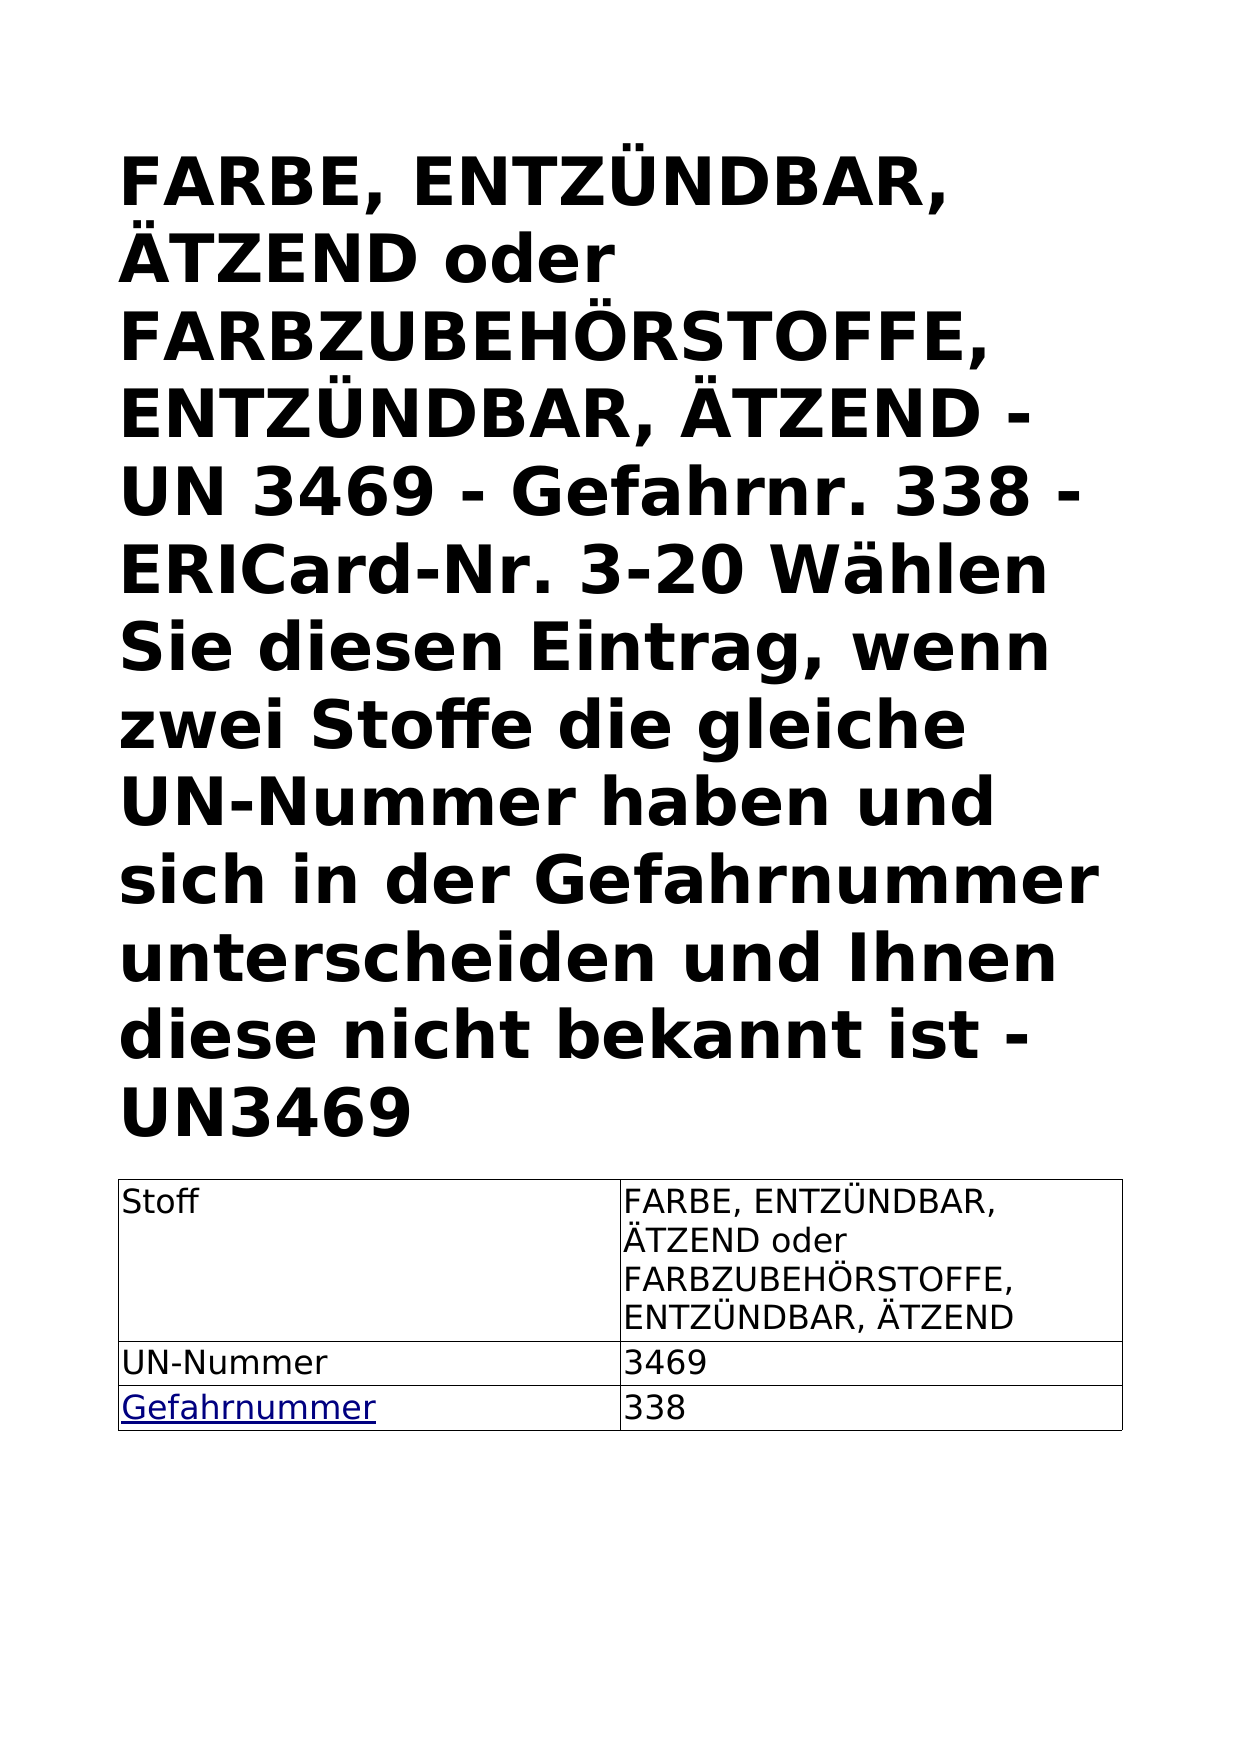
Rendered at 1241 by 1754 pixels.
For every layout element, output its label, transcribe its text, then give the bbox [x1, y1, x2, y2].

table_header Stoff [119, 1180, 620, 1341]
table_cell Gefahrnummer [119, 1386, 620, 1430]
subtitle FARBE, ENTZÜNDBAR, ÄTZEND oder FARBZUBEHÖRSTOFFE, ENTZÜNDBAR, ÄTZEND - UN 3469 - Gefahrnr. 338 - ERICard-Nr. 3-20 Wählen Sie diesen Eintrag, wenn zwei Stoffe die gleiche UN-Nummer haben und sich in der Gefahrnummer unterscheiden und Ihnen diese nicht bekannt ist - UN3469 [118, 143, 1122, 1152]
table_header FARBE, ENTZÜNDBAR, ÄTZEND oder FARBZUBEHÖRSTOFFE, ENTZÜNDBAR, ÄTZEND [621, 1180, 1122, 1341]
table_cell 338 [621, 1386, 1122, 1430]
table_cell 3469 [621, 1342, 1122, 1385]
table_cell UN-Nummer [119, 1342, 620, 1385]
